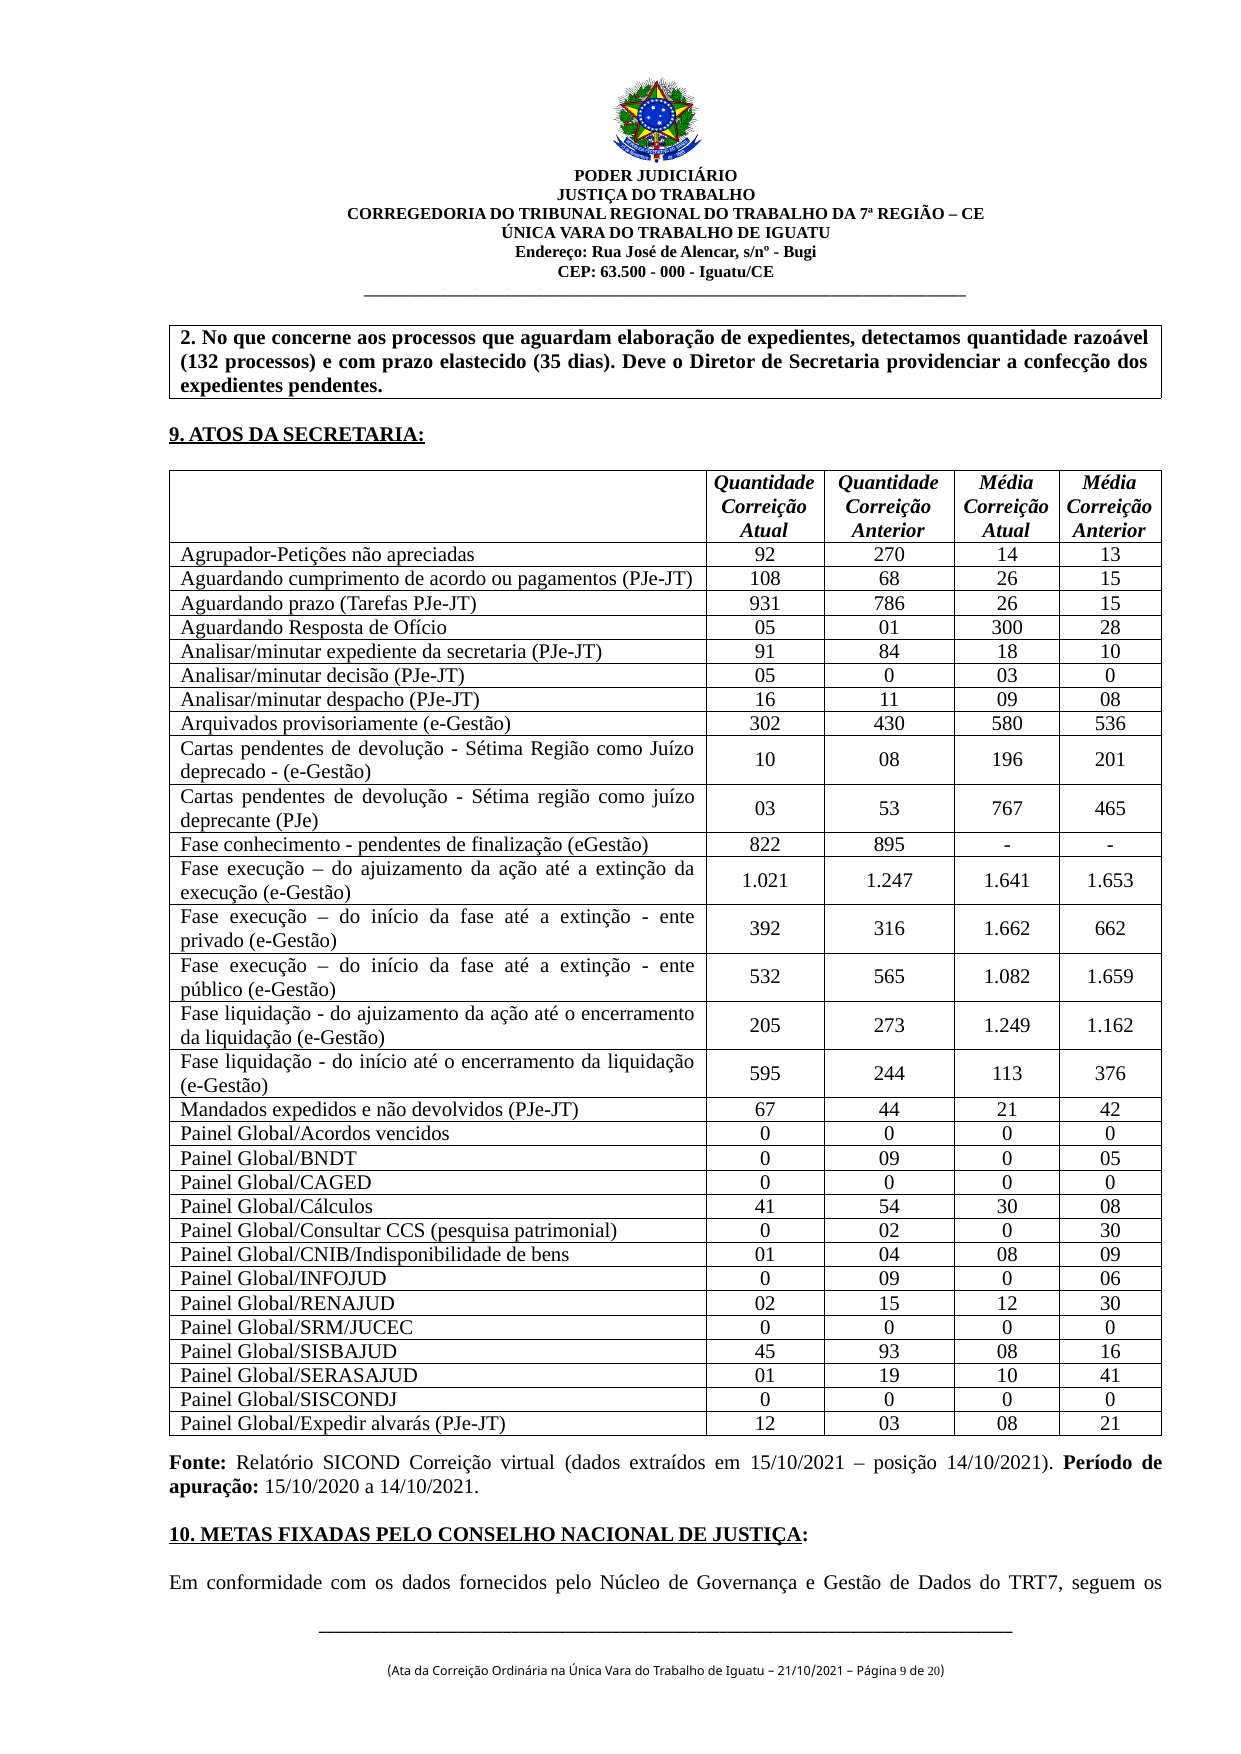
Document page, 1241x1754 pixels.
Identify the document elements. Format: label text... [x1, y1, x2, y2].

table_cell 16 [707, 688, 824, 711]
table_cell 02 [707, 1291, 824, 1314]
picture [608, 75, 704, 164]
table_cell 536 [1060, 712, 1161, 735]
table_cell 09 [825, 1267, 954, 1290]
table_cell Analisar/minutar decisão (PJe-JT) [170, 664, 706, 687]
table_cell 0 [707, 1171, 824, 1194]
table_cell 26 [955, 591, 1059, 614]
table_cell Painel Global/SERASAJUD [170, 1364, 706, 1387]
table_cell 244 [825, 1050, 954, 1097]
table_cell 0 [1060, 664, 1161, 687]
table_cell 2. No que concerne aos processos que aguardam elaboração de expedientes, detectamos quantidade razoável (132 processos) e com prazo elastecido (35 dias). Deve o Diretor de Secretaria providenciar a confecção dos expedientes pendentes. [170, 326, 1161, 397]
table_cell Painel Global/RENAJUD [170, 1291, 706, 1314]
table_cell Analisar/minutar expediente da secretaria (PJe-JT) [170, 640, 706, 663]
table_cell 93 [825, 1340, 954, 1363]
table_cell Painel Global/Expedir alvarás (PJe-JT) [170, 1412, 706, 1435]
table_cell 12 [707, 1412, 824, 1435]
text 10. METAS FIXADAS PELO CONSELHO NACIONAL DE JUSTIÇA: [169, 1522, 1162, 1546]
table_cell 0 [955, 1146, 1059, 1169]
table_cell Analisar/minutar despacho (PJe-JT) [170, 688, 706, 711]
table_cell 0 [707, 1146, 824, 1169]
table_cell 662 [1060, 905, 1161, 952]
table_cell 15 [825, 1291, 954, 1314]
table_cell 68 [825, 567, 954, 590]
table_cell 0 [1060, 1388, 1161, 1411]
table_cell 1.662 [955, 905, 1059, 952]
table_cell 465 [1060, 785, 1161, 832]
table_cell 08 [1060, 1195, 1161, 1218]
table_cell Fase liquidação - do ajuizamento da ação até o encerramento da liquidação (e-Gestão) [170, 1002, 706, 1049]
table_cell Painel Global/Consultar CCS (pesquisa patrimonial) [170, 1219, 706, 1242]
table_cell 1.653 [1060, 857, 1161, 904]
table_cell Fase execução – do ajuizamento da ação até a extinção da execução (e-Gestão) [170, 857, 706, 904]
table_cell 0 [707, 1219, 824, 1242]
table_cell Painel Global/SISCONDJ [170, 1388, 706, 1411]
table_cell Painel Global/SRM/JUCEC [170, 1316, 706, 1339]
table_cell 392 [707, 905, 824, 952]
table_cell 0 [955, 1219, 1059, 1242]
table_cell 28 [1060, 616, 1161, 639]
table_header [170, 471, 706, 542]
table_cell 0 [707, 1267, 824, 1290]
table_cell - [955, 833, 1059, 856]
table_cell 01 [707, 1364, 824, 1387]
table_cell 30 [1060, 1219, 1161, 1242]
table_cell Mandados expedidos e não devolvidos (PJe-JT) [170, 1098, 706, 1121]
table_cell 08 [955, 1340, 1059, 1363]
table_cell Fase execução – do início da fase até a extinção - ente privado (e-Gestão) [170, 905, 706, 952]
table_cell 0 [825, 1122, 954, 1145]
table_cell 1.162 [1060, 1002, 1161, 1049]
table_cell 10 [1060, 640, 1161, 663]
table_cell Aguardando Resposta de Ofício [170, 616, 706, 639]
table_header Média Correição Anterior [1060, 471, 1161, 542]
table_cell 1.247 [825, 857, 954, 904]
table_cell Aguardando cumprimento de acordo ou pagamentos (PJe-JT) [170, 567, 706, 590]
table_cell 15 [1060, 567, 1161, 590]
table_cell 09 [955, 688, 1059, 711]
table_cell 03 [707, 785, 824, 832]
table_cell 10 [707, 736, 824, 783]
table_cell 54 [825, 1195, 954, 1218]
table_cell 786 [825, 591, 954, 614]
table_cell 18 [955, 640, 1059, 663]
table_cell Painel Global/Acordos vencidos [170, 1122, 706, 1145]
table_cell 580 [955, 712, 1059, 735]
table_cell 08 [955, 1412, 1059, 1435]
table_cell Cartas pendentes de devolução - Sétima região como juízo deprecante (PJe) [170, 785, 706, 832]
table_cell Painel Global/CAGED [170, 1171, 706, 1194]
table_cell 532 [707, 954, 824, 1001]
table_header Média Correição Atual [955, 471, 1059, 542]
table_cell Painel Global/SISBAJUD [170, 1340, 706, 1363]
table_cell 04 [825, 1243, 954, 1266]
table_cell 1.659 [1060, 954, 1161, 1001]
table_cell 0 [1060, 1171, 1161, 1194]
table_cell 09 [1060, 1243, 1161, 1266]
table_cell 05 [707, 616, 824, 639]
table_cell 05 [1060, 1146, 1161, 1169]
table_cell 595 [707, 1050, 824, 1097]
table_cell 270 [825, 543, 954, 566]
table_cell 15 [1060, 591, 1161, 614]
table_cell 302 [707, 712, 824, 735]
table_cell 0 [955, 1267, 1059, 1290]
text 9. ATOS DA SECRETARIA: [169, 422, 1162, 446]
table_cell 0 [825, 664, 954, 687]
table_cell 19 [825, 1364, 954, 1387]
table_header Quantidade Correição Anterior [825, 471, 954, 542]
table_cell 196 [955, 736, 1059, 783]
table_cell 03 [825, 1412, 954, 1435]
table_cell 05 [707, 664, 824, 687]
table_cell Painel Global/BNDT [170, 1146, 706, 1169]
table_cell 1.021 [707, 857, 824, 904]
table_cell 42 [1060, 1098, 1161, 1121]
table_cell 08 [955, 1243, 1059, 1266]
table_header Quantidade Correição Atual [707, 471, 824, 542]
table_cell 44 [825, 1098, 954, 1121]
text Em conformidade com os dados fornecidos pelo Núcleo de Governança e Gestão de Dados do TRT7, seguem os [169, 1570, 1162, 1594]
table_cell 895 [825, 833, 954, 856]
table_cell 08 [825, 736, 954, 783]
table_cell Fase conhecimento - pendentes de finalização (eGestão) [170, 833, 706, 856]
table_cell 0 [1060, 1122, 1161, 1145]
table_cell 11 [825, 688, 954, 711]
table_cell 0 [707, 1316, 824, 1339]
table_cell 08 [1060, 688, 1161, 711]
table_cell 201 [1060, 736, 1161, 783]
table_cell Arquivados provisoriamente (e-Gestão) [170, 712, 706, 735]
table_cell 0 [1060, 1316, 1161, 1339]
table_cell 316 [825, 905, 954, 952]
table_cell 01 [707, 1243, 824, 1266]
table_cell 1.641 [955, 857, 1059, 904]
table_cell 822 [707, 833, 824, 856]
table_cell 0 [955, 1316, 1059, 1339]
table_cell 767 [955, 785, 1059, 832]
table_cell 1.249 [955, 1002, 1059, 1049]
table_cell Painel Global/Cálculos [170, 1195, 706, 1218]
table_cell 21 [955, 1098, 1059, 1121]
table_cell 0 [955, 1122, 1059, 1145]
text Fonte: Relatório SICOND Correição virtual (dados extraídos em 15/10/2021 – posição 14/10/2021). Período de apuração: 15/10/2020 a 14/10/2021. [169, 1450, 1162, 1498]
table_cell 45 [707, 1340, 824, 1363]
table_cell 67 [707, 1098, 824, 1121]
table_cell 0 [955, 1388, 1059, 1411]
table_cell 300 [955, 616, 1059, 639]
table_cell 21 [1060, 1412, 1161, 1435]
table_cell - [1060, 833, 1161, 856]
table_cell 1.082 [955, 954, 1059, 1001]
table_cell 13 [1060, 543, 1161, 566]
table_cell 430 [825, 712, 954, 735]
table_cell Fase execução – do início da fase até a extinção - ente público (e-Gestão) [170, 954, 706, 1001]
table_cell 14 [955, 543, 1059, 566]
table_cell 273 [825, 1002, 954, 1049]
table_cell 0 [955, 1171, 1059, 1194]
table_cell 0 [707, 1122, 824, 1145]
table_cell 0 [825, 1171, 954, 1194]
table_cell 06 [1060, 1267, 1161, 1290]
table_cell Painel Global/INFOJUD [170, 1267, 706, 1290]
table_cell Painel Global/CNIB/Indisponibilidade de bens [170, 1243, 706, 1266]
table_cell 931 [707, 591, 824, 614]
table_cell 53 [825, 785, 954, 832]
table_cell 0 [825, 1316, 954, 1339]
table_cell 10 [955, 1364, 1059, 1387]
table_cell Cartas pendentes de devolução - Sétima Região como Juízo deprecado - (e-Gestão) [170, 736, 706, 783]
table_cell 01 [825, 616, 954, 639]
table_cell 09 [825, 1146, 954, 1169]
table_cell 16 [1060, 1340, 1161, 1363]
table_cell 565 [825, 954, 954, 1001]
table_cell 30 [1060, 1291, 1161, 1314]
table_cell Fase liquidação - do início até o encerramento da liquidação (e-Gestão) [170, 1050, 706, 1097]
table_cell 92 [707, 543, 824, 566]
table_cell 376 [1060, 1050, 1161, 1097]
table_cell 41 [1060, 1364, 1161, 1387]
table_cell Aguardando prazo (Tarefas PJe-JT) [170, 591, 706, 614]
table_cell Agrupador-Petições não apreciadas [170, 543, 706, 566]
table_cell 03 [955, 664, 1059, 687]
table_cell 91 [707, 640, 824, 663]
table_cell 41 [707, 1195, 824, 1218]
table_cell 84 [825, 640, 954, 663]
table_cell 0 [825, 1388, 954, 1411]
table_cell 26 [955, 567, 1059, 590]
table_cell 108 [707, 567, 824, 590]
table_cell 02 [825, 1219, 954, 1242]
table_cell 113 [955, 1050, 1059, 1097]
table_cell 205 [707, 1002, 824, 1049]
table_cell 0 [707, 1388, 824, 1411]
table_cell 30 [955, 1195, 1059, 1218]
table_cell 12 [955, 1291, 1059, 1314]
